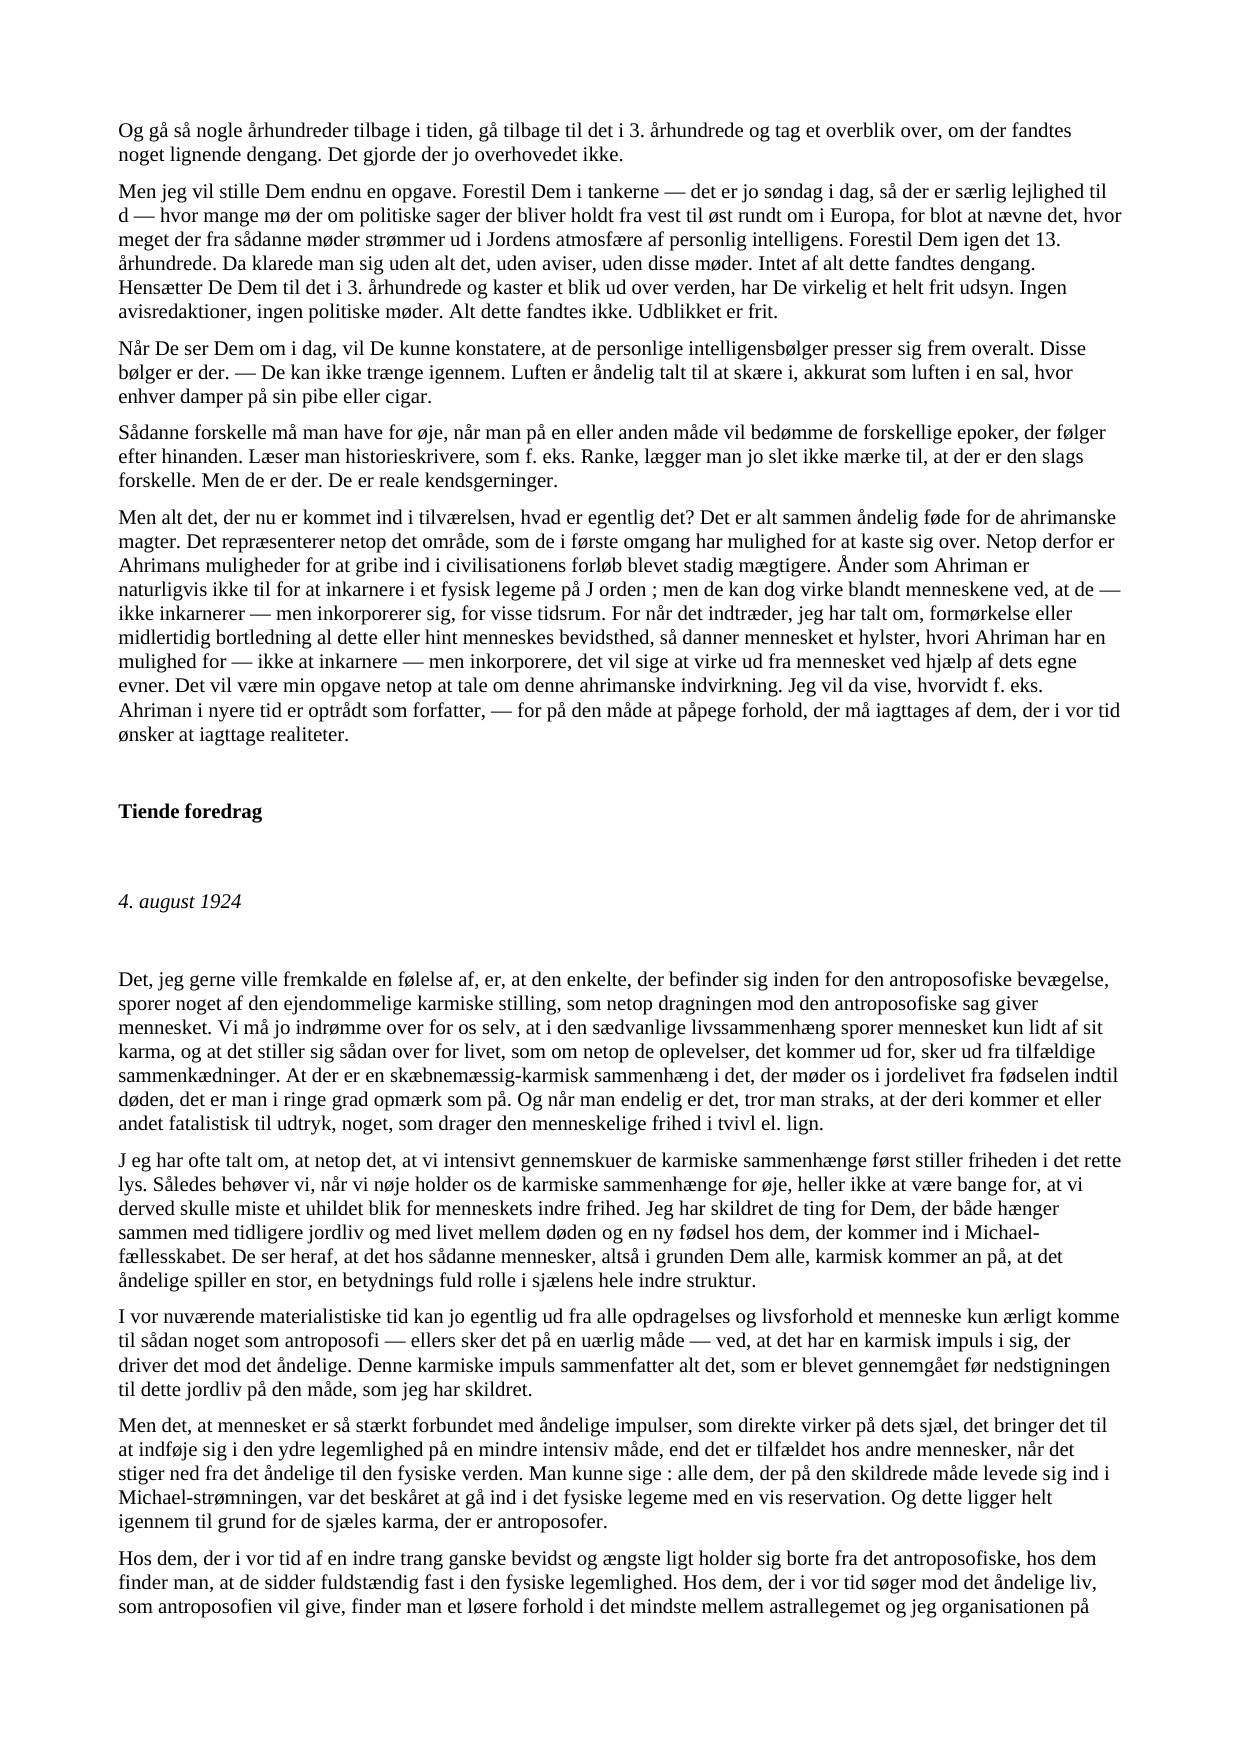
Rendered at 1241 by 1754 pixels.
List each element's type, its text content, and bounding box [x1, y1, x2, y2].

text Sådanne forskelle må man have for øje, når man på en eller anden måde vil bedømme de forskellige epoker, der følger efter hinanden. Læser man historieskrivere, som f. eks. Ranke, lægger man jo slet ikke mærke til, at der er den slags forskelle. Men de er der. De er reale kendsgerninger. [118, 420, 1122, 492]
text Men jeg vil stille Dem endnu en opgave. Forestil Dem i tankerne — det er jo søndag i dag, så der er særlig lejlighed til d — hvor mange mø der om politiske sager der bliver holdt fra vest til øst rundt om i Europa, for blot at nævne det, hvor meget der fra sådanne møder strømmer ud i Jordens atmosfære af personlig intelligens. Forestil Dem igen det 13. århundrede. Da klarede man sig uden alt det, uden aviser, uden disse møder. Intet af alt dette fandtes dengang. Hensætter De Dem til det i 3. århundrede og kaster et blik ud over verden, har De virkelig et helt frit udsyn. Ingen avisredaktioner, ingen politiske møder. Alt dette fandtes ikke. Udblikket er frit. [118, 179, 1122, 323]
text Og gå så nogle århundreder tilbage i tiden, gå tilbage til det i 3. århundrede og tag et overblik over, om der fandtes noget lignende dengang. Det gjorde der jo overhovedet ikke. [118, 118, 1122, 166]
text Når De ser Dem om i dag, vil De kunne konstatere, at de personlige intelligensbølger presser sig frem overalt. Disse bølger er der. — De kan ikke trænge igennem. Luften er åndelig talt til at skære i, akkurat som luften i en sal, hvor enhver damper på sin pibe eller cigar. [118, 336, 1122, 408]
text Men alt det, der nu er kommet ind i tilværelsen, hvad er egentlig det? Det er alt sammen åndelig føde for de ahrimanske magter. Det repræsenterer netop det område, som de i første omgang har mulighed for at kaste sig over. Netop derfor er Ahrimans muligheder for at gribe ind i civilisationens forløb blevet stadig mægtigere. Ånder som Ahriman er naturligvis ikke til for at inkarnere i et fysisk legeme på J orden ; men de kan dog virke blandt menneskene ved, at de — ikke inkarnerer — men inkorporerer sig, for visse tidsrum. For når det indtræder, jeg har talt om, formørkelse eller midlertidig bortledning al dette eller hint menneskes bevidsthed, så danner mennesket et hylster, hvori Ahriman har en mulighed for — ikke at inkarnere — men inkorporere, det vil sige at virke ud fra mennesket ved hjælp af dets egne evner. Det vil være min opgave netop at tale om denne ahrimanske indvirkning. Jeg vil da vise, hvorvidt f. eks. Ahriman i nyere tid er optrådt som forfatter, — for på den måde at påpege forhold, der må iagttages af dem, der i vor tid ønsker at iagttage realiteter. [118, 505, 1122, 746]
text Men det, at mennesket er så stærkt forbundet med åndelige impulser, som direkte virker på dets sjæl, det bringer det til at indføje sig i den ydre legemlighed på en mindre intensiv måde, end det er tilfældet hos andre mennesker, når det stiger ned fra det åndelige til den fysiske verden. Man kunne sige : alle dem, der på den skildrede måde levede sig ind i Michael-strømningen, var det beskåret at gå ind i det fysiske legeme med en vis reservation. Og dette ligger helt igennem til grund for de sjæles karma, der er antroposofer. [118, 1413, 1122, 1533]
subtitle Tiende foredrag [118, 799, 1122, 823]
text J eg har ofte talt om, at netop det, at vi intensivt gennemskuer de karmiske sammenhænge først stiller friheden i det rette lys. Således behøver vi, når vi nøje holder os de karmiske sammenhænge for øje, heller ikke at være bange for, at vi derved skulle miste et uhildet blik for menneskets indre frihed. Jeg har skildret de ting for Dem, der både hænger sammen med tidligere jordliv og med livet mellem døden og en ny fødsel hos dem, der kommer ind i Michael-fællesskabet. De ser heraf, at det hos sådanne mennesker, altså i grunden Dem alle, karmisk kommer an på, at det åndelige spiller en stor, en betydnings fuld rolle i sjælens hele indre struktur. [118, 1147, 1122, 1292]
text 4. august 1924 [118, 889, 1122, 913]
text I vor nuværende materialistiske tid kan jo egentlig ud fra alle opdragelses og livsforhold et menneske kun ærligt komme til sådan noget som antroposofi — ellers sker det på en uærlig måde — ved, at det har en karmisk impuls i sig, der driver det mod det åndelige. Denne karmiske impuls sammenfatter alt det, som er blevet gennemgået før nedstigningen til dette jordliv på den måde, som jeg har skildret. [118, 1304, 1122, 1401]
text Det, jeg gerne ville fremkalde en følelse af, er, at den enkelte, der befinder sig inden for den antroposofiske bevægelse, sporer noget af den ejendommelige karmiske stilling, som netop dragningen mod den antroposofiske sag giver mennesket. Vi må jo indrømme over for os selv, at i den sædvanlige livssammenhæng sporer mennesket kun lidt af sit karma, og at det stiller sig sådan over for livet, som om netop de oplevelser, det kommer ud for, sker ud fra tilfældige sammenkædninger. At der er en skæbnemæssig-karmisk sammenhæng i det, der møder os i jordelivet fra fødselen indtil døden, det er man i ringe grad opmærk som på. Og når man endelig er det, tror man straks, at der deri kommer et eller andet fatalistisk til udtryk, noget, som drager den menneskelige frihed i tvivl el. lign. [118, 967, 1122, 1135]
text Hos dem, der i vor tid af en indre trang ganske bevidst og ængste ligt holder sig borte fra det antroposofiske, hos dem finder man, at de sidder fuldstændig fast i den fysiske legemlighed. Hos dem, der i vor tid søger mod det åndelige liv, som antroposofien vil give, finder man et løsere forhold i det mindste mellem astrallegemet og jeg organisationen på [118, 1546, 1122, 1618]
